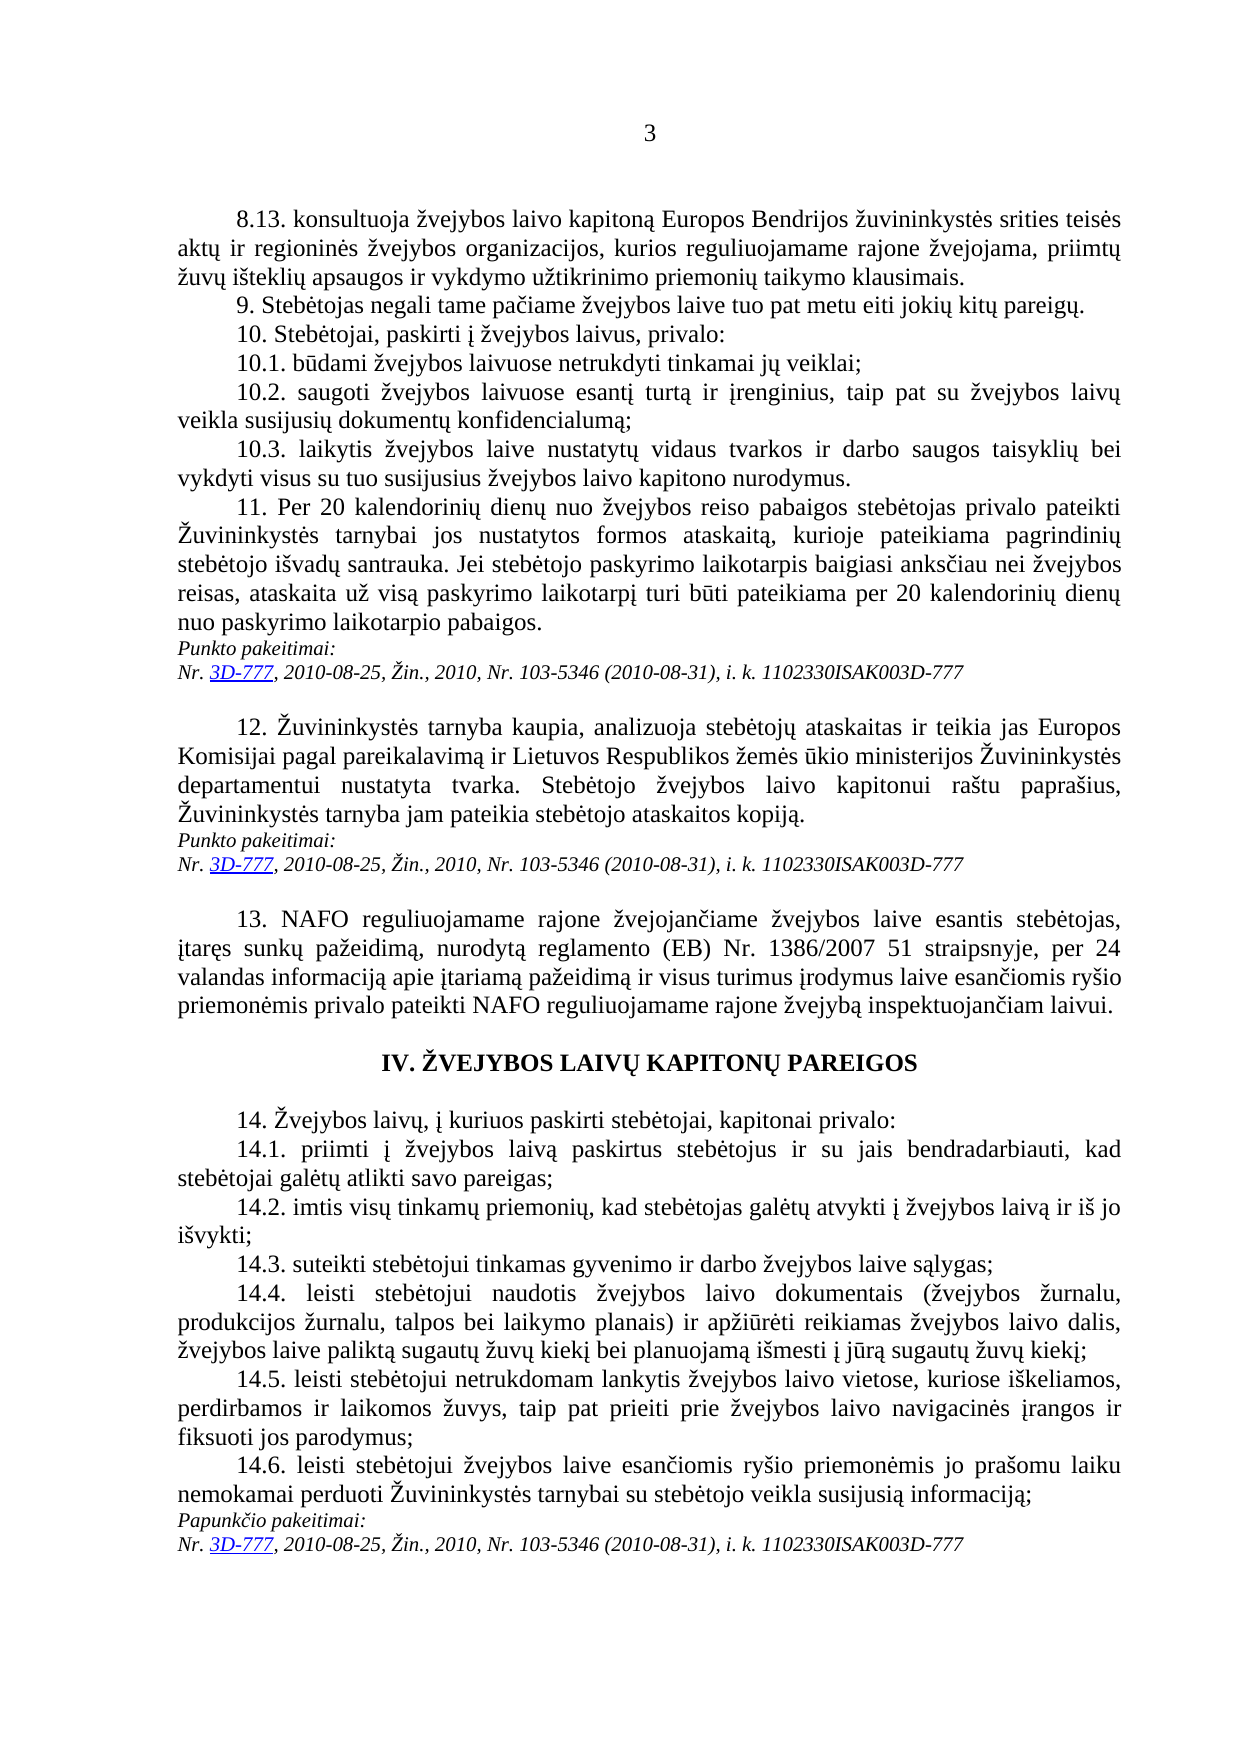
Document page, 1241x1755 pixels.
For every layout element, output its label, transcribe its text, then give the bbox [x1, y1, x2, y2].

text Punkto pakeitimai: [177, 827, 1122, 852]
text IV. ŽVEJYBOS LAIVŲ KAPITONŲ PAREIGOS [177, 1048, 1122, 1077]
text 8.13. konsultuoja žvejybos laivo kapitoną Europos Bendrijos žuvininkystės srities teisės aktų ir regioninės žvejybos organizacijos, kurios reguliuojamame rajone žvejojama, priimtų žuvų išteklių apsaugos ir vykdymo užtikrinimo priemonių taikymo klausimais. [177, 204, 1122, 291]
text Nr. 3D-777, 2010-08-25, Žin., 2010, Nr. 103-5346 (2010-08-31), i. k. 1102330ISAK003D-777 [177, 1532, 1122, 1556]
text Punkto pakeitimai: [177, 636, 1122, 660]
text 11. Per 20 kalendorinių dienų nuo žvejybos reiso pabaigos stebėtojas privalo pateikti Žuvininkystės tarnybai jos nustatytos formos ataskaitą, kurioje pateikiama pagrindinių stebėtojo išvadų santrauka. Jei stebėtojo paskyrimo laikotarpis baigiasi anksčiau nei žvejybos reisas, ataskaita už visą paskyrimo laikotarpį turi būti pateikiama per 20 kalendorinių dienų nuo paskyrimo laikotarpio pabaigos. [177, 492, 1122, 636]
text 10.2. saugoti žvejybos laivuose esantį turtą ir įrenginius, taip pat su žvejybos laivų veikla susijusių dokumentų konfidencialumą; [177, 377, 1122, 434]
text 14.6. leisti stebėtojui žvejybos laive esančiomis ryšio priemonėmis jo prašomu laiku nemokamai perduoti Žuvininkystės tarnybai su stebėtojo veikla susijusią informaciją; [177, 1451, 1122, 1508]
text 10. Stebėtojai, paskirti į žvejybos laivus, privalo: [177, 319, 1122, 348]
text 14.3. suteikti stebėtojui tinkamas gyvenimo ir darbo žvejybos laive sąlygas; [177, 1249, 1122, 1278]
text Papunkčio pakeitimai: [177, 1508, 1122, 1532]
text 10.1. būdami žvejybos laivuose netrukdyti tinkamai jų veiklai; [177, 348, 1122, 377]
text 14.1. priimti į žvejybos laivą paskirtus stebėtojus ir su jais bendradarbiauti, kad stebėtojai galėtų atlikti savo pareigas; [177, 1134, 1122, 1192]
text 12. Žuvininkystės tarnyba kaupia, analizuoja stebėtojų ataskaitas ir teikia jas Europos Komisijai pagal pareikalavimą ir Lietuvos Respublikos žemės ūkio ministerijos Žuvininkystės departamentui nustatyta tvarka. Stebėtojo žvejybos laivo kapitonui raštu paprašius, Žuvininkystės tarnyba jam pateikia stebėtojo ataskaitos kopiją. [177, 712, 1122, 827]
text Nr. 3D-777, 2010-08-25, Žin., 2010, Nr. 103-5346 (2010-08-31), i. k. 1102330ISAK003D-777 [177, 852, 1122, 876]
text 10.3. laikytis žvejybos laive nustatytų vidaus tvarkos ir darbo saugos taisyklių bei vykdyti visus su tuo susijusius žvejybos laivo kapitono nurodymus. [177, 434, 1122, 492]
text 14.4. leisti stebėtojui naudotis žvejybos laivo dokumentais (žvejybos žurnalu, produkcijos žurnalu, talpos bei laikymo planais) ir apžiūrėti reikiamas žvejybos laivo dalis, žvejybos laive paliktą sugautų žuvų kiekį bei planuojamą išmesti į jūrą sugautų žuvų kiekį; [177, 1278, 1122, 1364]
text Nr. 3D-777, 2010-08-25, Žin., 2010, Nr. 103-5346 (2010-08-31), i. k. 1102330ISAK003D-777 [177, 660, 1122, 684]
text 13. NAFO reguliuojamame rajone žvejojančiame žvejybos laive esantis stebėtojas, įtaręs sunkų pažeidimą, nurodytą reglamento (EB) Nr. 1386/2007 51 straipsnyje, per 24 valandas informaciją apie įtariamą pažeidimą ir visus turimus įrodymus laive esančiomis ryšio priemonėmis privalo pateikti NAFO reguliuojamame rajone žvejybą inspektuojančiam laivui. [177, 904, 1122, 1019]
text 14.2. imtis visų tinkamų priemonių, kad stebėtojas galėtų atvykti į žvejybos laivą ir iš jo išvykti; [177, 1192, 1122, 1249]
text 14.5. leisti stebėtojui netrukdomam lankytis žvejybos laivo vietose, kuriose iškeliamos, perdirbamos ir laikomos žuvys, taip pat prieiti prie žvejybos laivo navigacinės įrangos ir fiksuoti jos parodymus; [177, 1364, 1122, 1451]
text 9. Stebėtojas negali tame pačiame žvejybos laive tuo pat metu eiti jokių kitų pareigų. [177, 291, 1122, 319]
text 14. Žvejybos laivų, į kuriuos paskirti stebėtojai, kapitonai privalo: [177, 1106, 1122, 1134]
